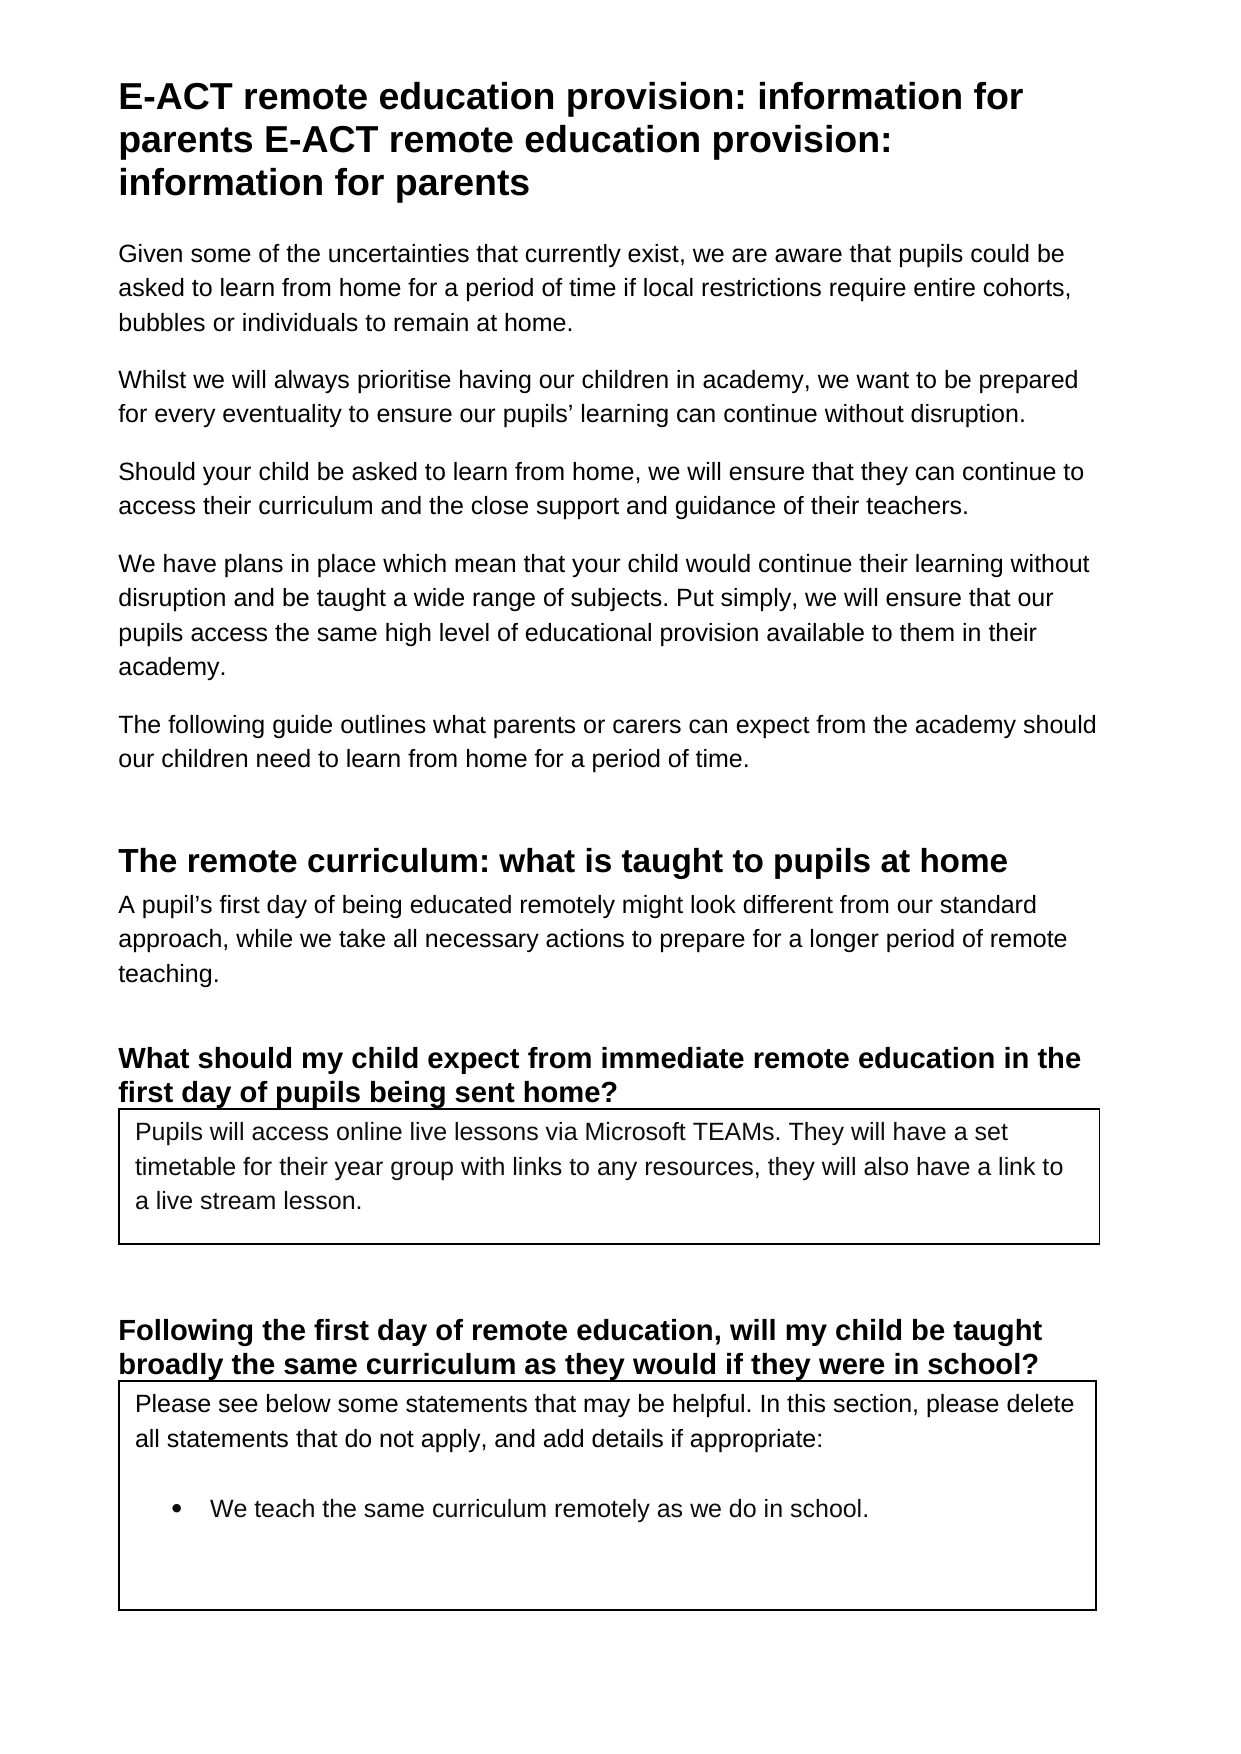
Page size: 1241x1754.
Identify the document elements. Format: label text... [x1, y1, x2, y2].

subtitle Following the first day of remote education, will my child be taught broadly the same curriculum as they would if they were in school? [118, 1313, 1107, 1380]
text We have plans in place which mean that your child would continue their learning without disruption and be taught a wide range of subjects. Put simply, we will ensure that our pupils access the same high level of educational provision available to them in their academy. [118, 549, 1107, 681]
text A pupil’s first day of being educated remotely might look different from our standard approach, while we take all necessary actions to prepare for a longer period of remote teaching. [118, 890, 1107, 988]
text Given some of the uncertainties that currently exist, we are aware that pupils could be asked to learn from home for a period of time if local restrictions require entire cohorts, bubbles or individuals to remain at home. [118, 239, 1107, 336]
text Pupils will access online live lessons via Microsoft TEAMs. They will have a set timetable for their year group with links to any resources, they will also have a link to a live stream lesson. [135, 1117, 1083, 1215]
subtitle What should my child expect from immediate remote education in the first day of pupils being sent home? [118, 1041, 1107, 1108]
list We teach the same curriculum remotely as we do in school. [172, 1494, 1080, 1522]
subtitle E-ACT remote education provision: information for parents E-ACT remote education provision: information for parents [118, 74, 1107, 203]
text The following guide outlines what parents or carers can expect from the academy should our children need to learn from home for a period of time. [118, 709, 1107, 773]
text Should your child be asked to learn from home, we will ensure that they can continue to access their curriculum and the close support and guidance of their teachers. [118, 457, 1107, 520]
subtitle The remote curriculum: what is taught to pupils at home [118, 841, 1107, 879]
text Please see below some statements that may be helpful. In this section, please delete all statements that do not apply, and add details if appropriate: [135, 1389, 1080, 1452]
text Whilst we will always prioritise having our children in academy, we want to be prepared for every eventuality to ensure our pupils’ learning can continue without disruption. [118, 365, 1107, 428]
